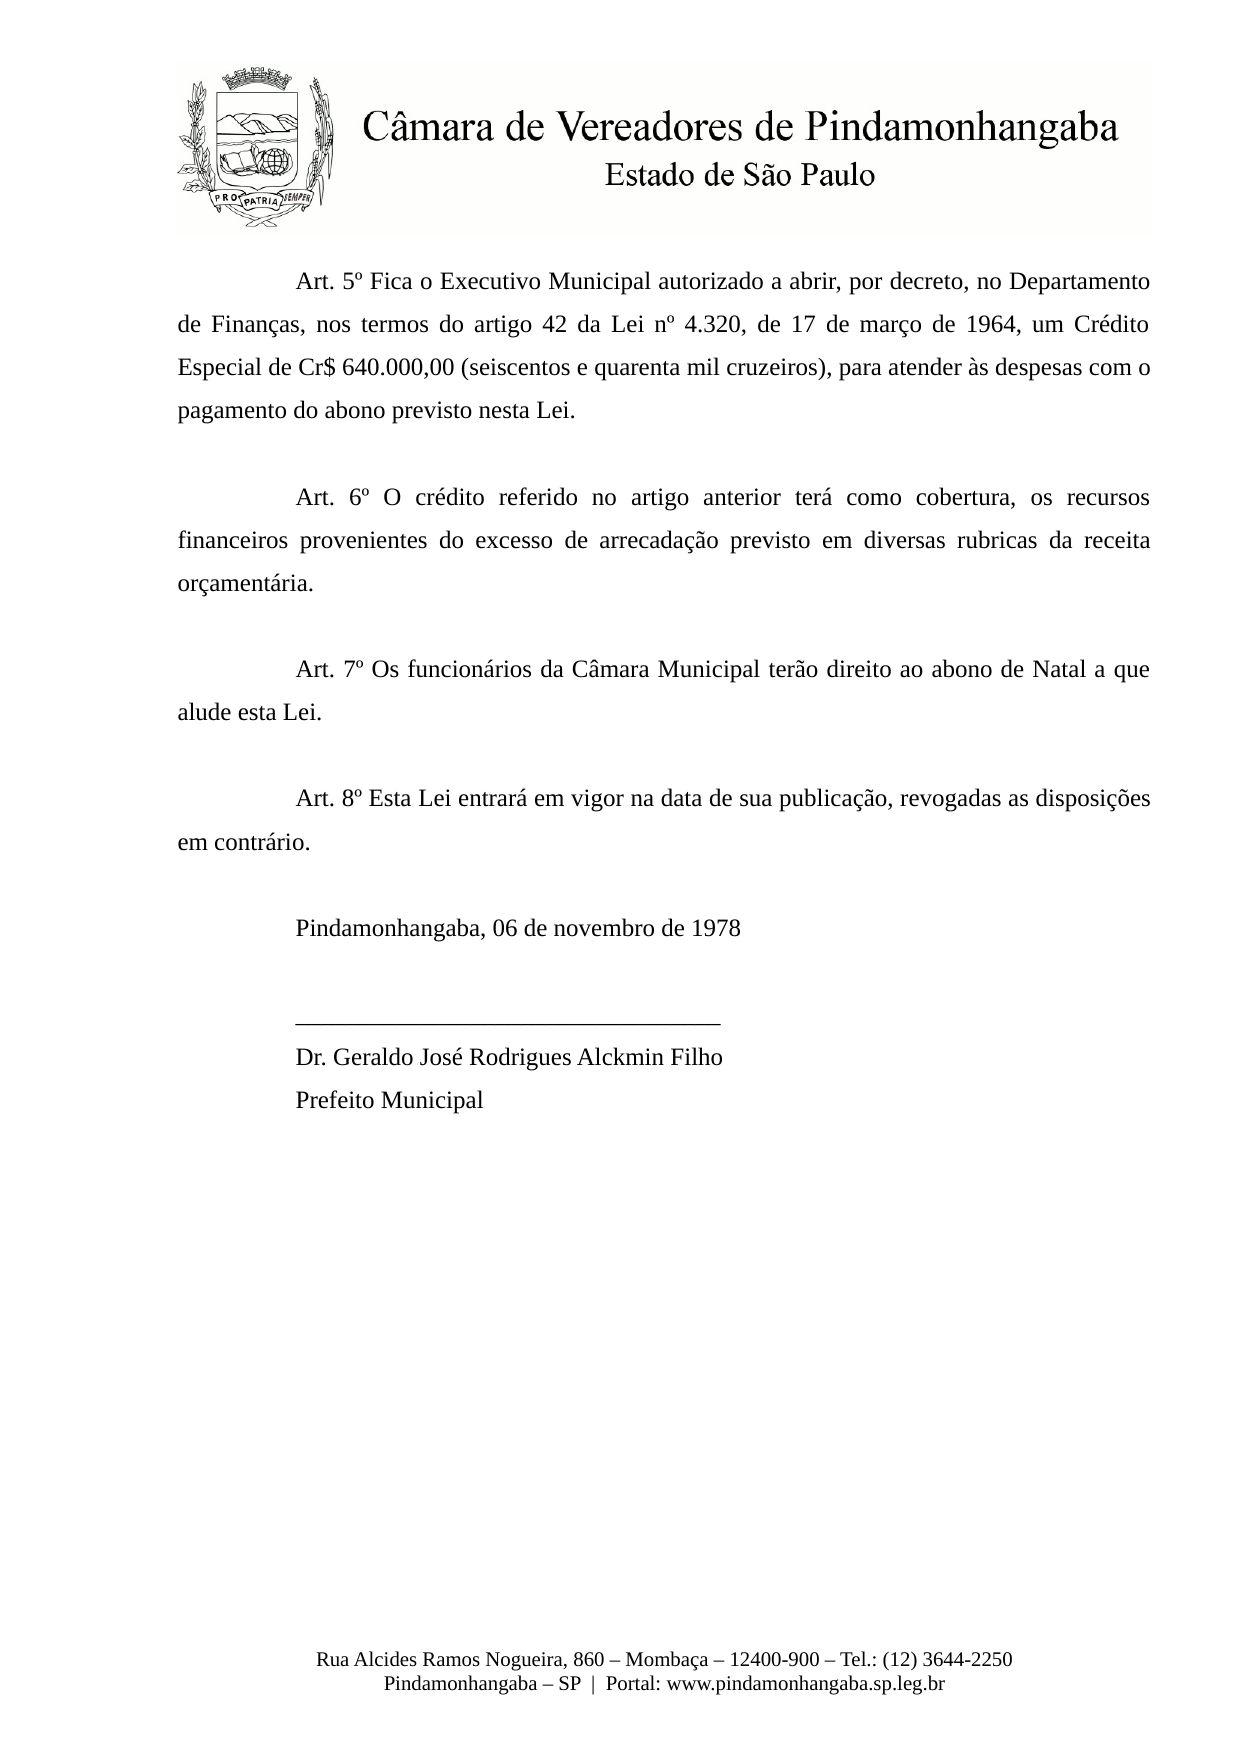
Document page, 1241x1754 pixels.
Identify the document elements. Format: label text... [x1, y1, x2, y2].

text __________________________________ [177, 999, 1152, 1028]
text Art. 6º O crédito referido no artigo anterior terá como cobertura, os recursos financeiros provenientes do excesso de arrecadação previsto em diversas rubricas da receita orçamentária. [177, 482, 1152, 597]
picture [177, 59, 1152, 236]
text Art. 7º Os funcionários da Câmara Municipal terão direito ao abono de Natal a que alude esta Lei. [177, 654, 1152, 726]
text Prefeito Municipal [177, 1085, 1152, 1114]
text Art. 5º Fica o Executivo Municipal autorizado a abrir, por decreto, no Departamento de Finanças, nos termos do artigo 42 da Lei nº 4.320, de 17 de março de 1964, um Crédito Especial de Cr$ 640.000,00 (seiscentos e quarenta mil cruzeiros), para atender às despesas com o pagamento do abono previsto nesta Lei. [177, 266, 1152, 424]
text Art. 8º Esta Lei entrará em vigor na data de sua publicação, revogadas as disposições em contrário. [177, 783, 1152, 855]
text Dr. Geraldo José Rodrigues Alckmin Filho [177, 1042, 1152, 1071]
text Pindamonhangaba, 06 de novembro de 1978 [177, 913, 1152, 942]
